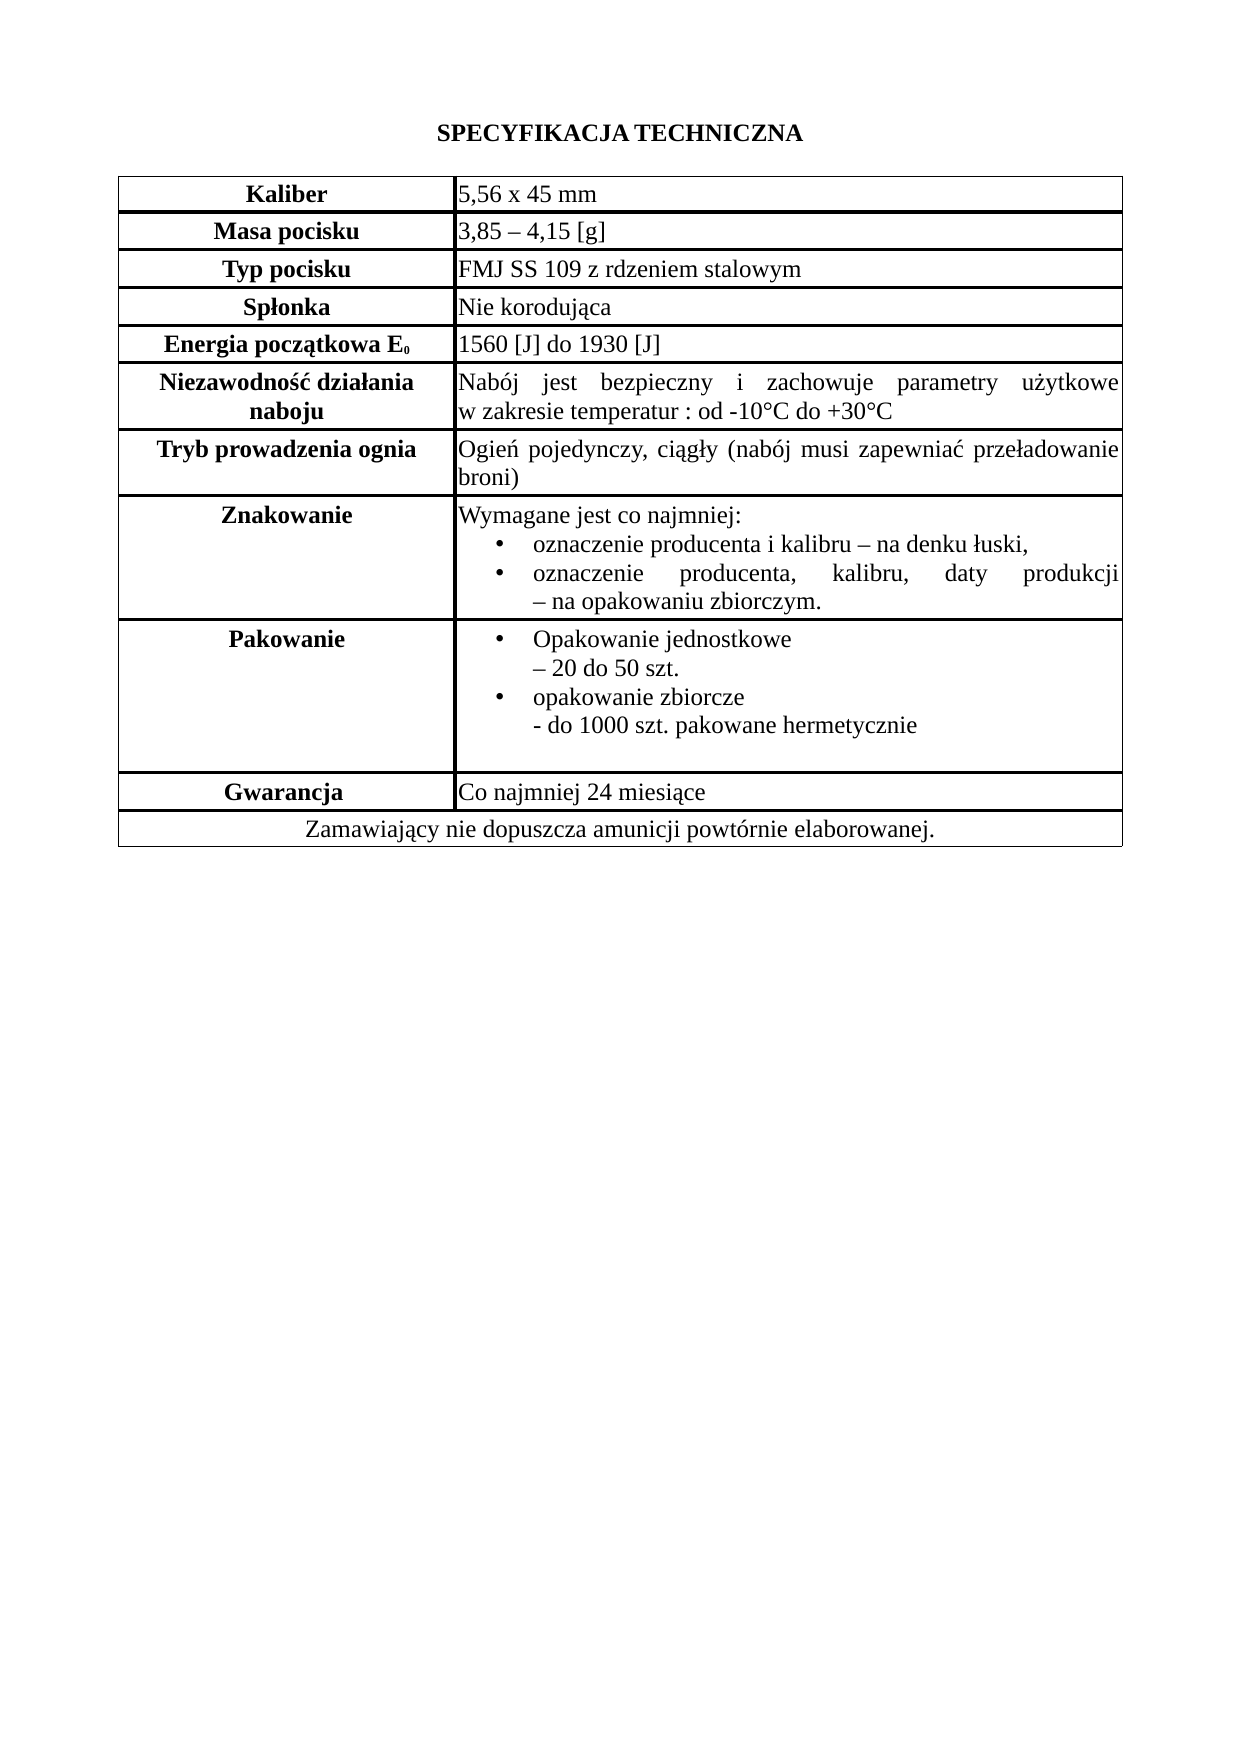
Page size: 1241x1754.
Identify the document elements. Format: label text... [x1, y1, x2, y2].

table_cell 3,85 – 4,15 [g] [457, 214, 1122, 248]
table_cell Energia początkowa E0 [119, 327, 453, 361]
table_cell Spłonka [119, 289, 453, 323]
table_cell Pakowanie [119, 621, 453, 771]
table_cell Co najmniej 24 miesiące [457, 774, 1122, 808]
table_cell Ogień pojedynczy, ciągły (nabój musi zapewniać przeładowanie broni) [457, 431, 1122, 494]
table_cell 1560 [J] do 1930 [J] [457, 327, 1122, 361]
table_cell Opakowanie jednostkowe – 20 do 50 szt. opakowanie zbiorcze - do 1000 szt. pakowane hermetycznie [457, 621, 1122, 771]
table_cell Typ pocisku [119, 251, 453, 286]
table_cell Niezawodność działania naboju [119, 364, 453, 428]
table_cell Zamawiający nie dopuszcza amunicji powtórnie elaborowanej. [119, 812, 1122, 846]
table_cell Nabój jest bezpieczny i zachowuje parametry użytkowe w zakresie temperatur : od -10°C do +30°C [457, 364, 1122, 428]
table_cell Nie korodująca [457, 289, 1122, 323]
table_cell Gwarancja [119, 774, 453, 808]
table_header Kaliber [119, 177, 453, 210]
table_header 5,56 x 45 mm [457, 177, 1122, 210]
table_cell FMJ SS 109 z rdzeniem stalowym [457, 251, 1122, 286]
table_cell Tryb prowadzenia ognia [119, 431, 453, 494]
table_cell Wymagane jest co najmniej: oznaczenie producenta i kalibru – na denku łuski, oznaczenie producenta, kalibru, daty produkcji – na opakowaniu zbiorczym. [457, 497, 1122, 618]
table_cell Znakowanie [119, 497, 453, 618]
table_cell Masa pocisku [119, 214, 453, 248]
text SPECYFIKACJA TECHNICZNA [118, 118, 1122, 147]
